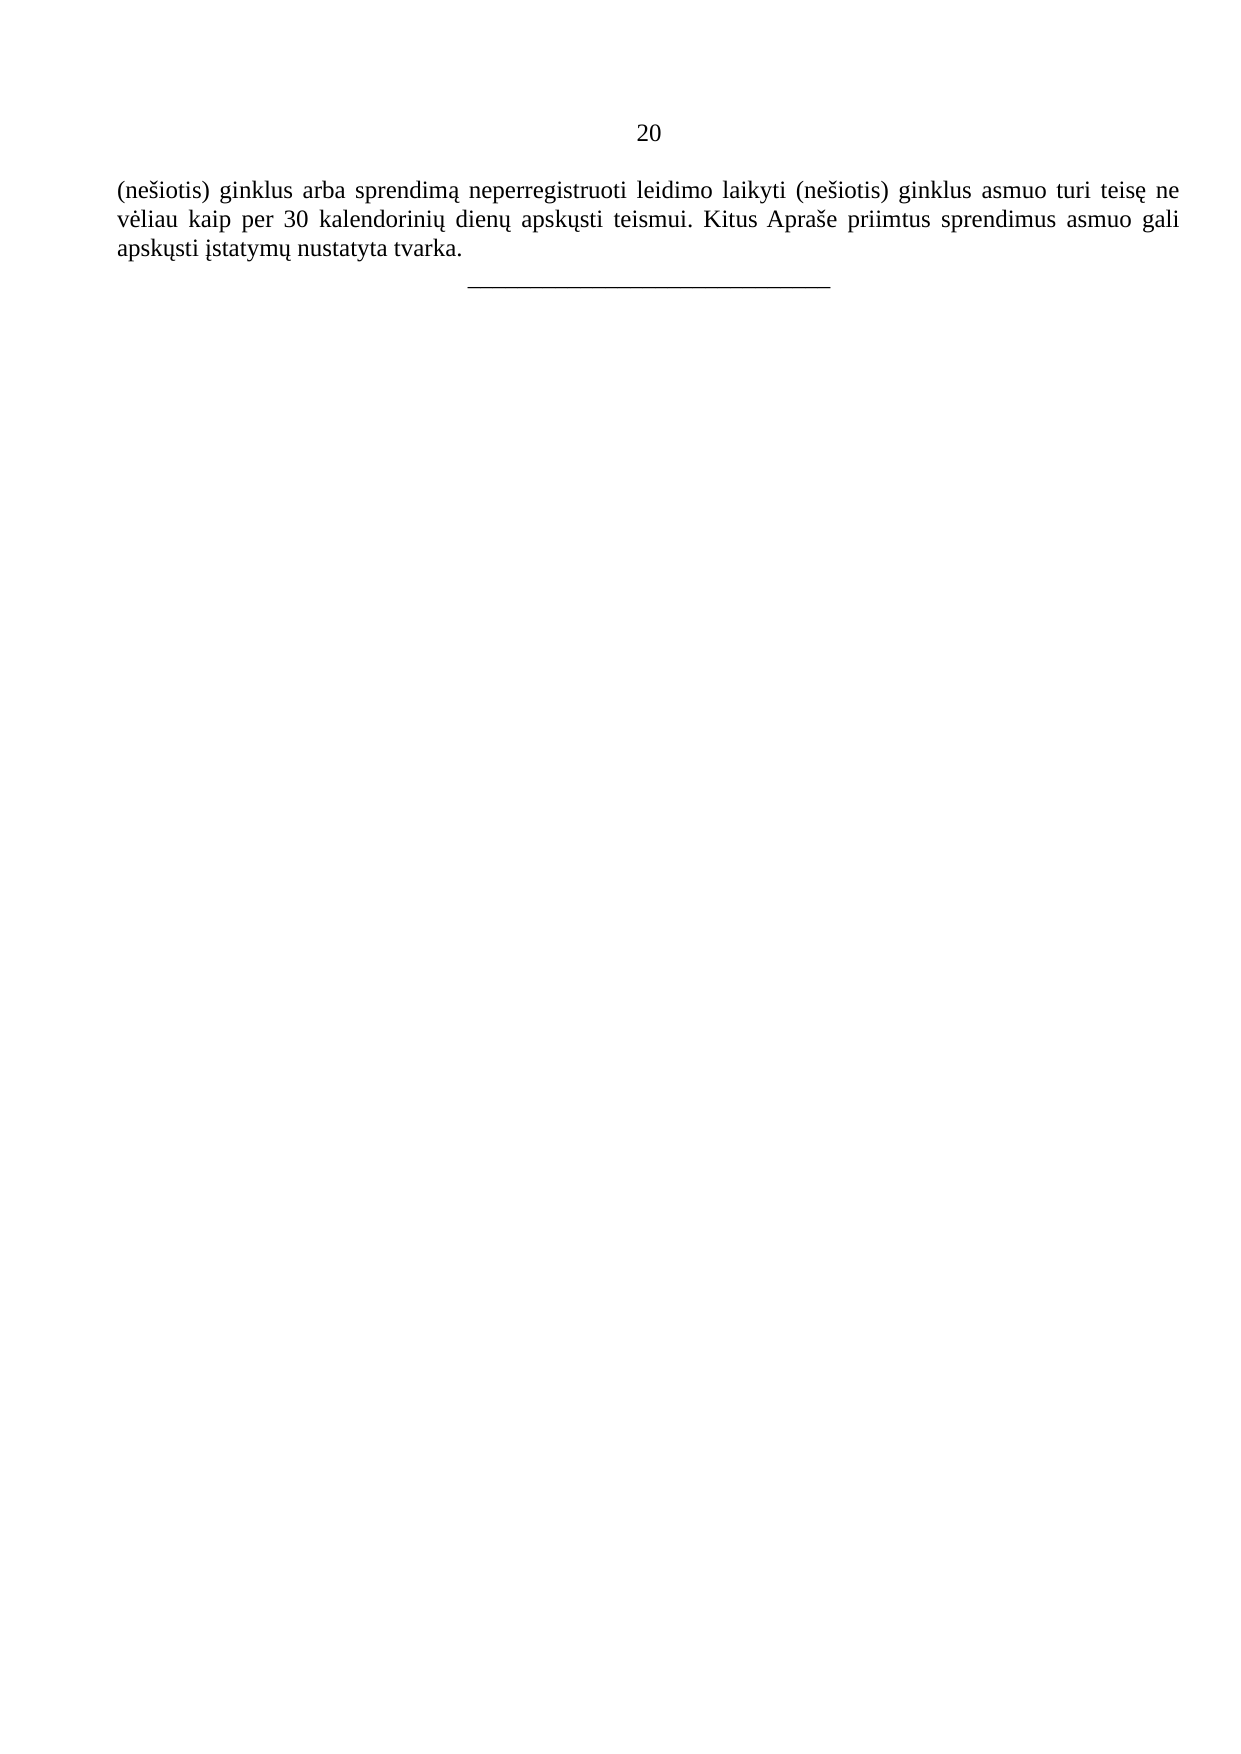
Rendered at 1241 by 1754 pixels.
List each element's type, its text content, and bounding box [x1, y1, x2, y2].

text (nešiotis) ginklus arba sprendimą neperregistruoti leidimo laikyti (nešiotis) ginklus asmuo turi teisę ne vėliau kaip per 30 kalendorinių dienų apskųsti teismui. Kitus Apraše priimtus sprendimus asmuo gali apskųsti įstatymų nustatyta tvarka. [117, 175, 1181, 262]
text _____________________________ [117, 262, 1181, 290]
